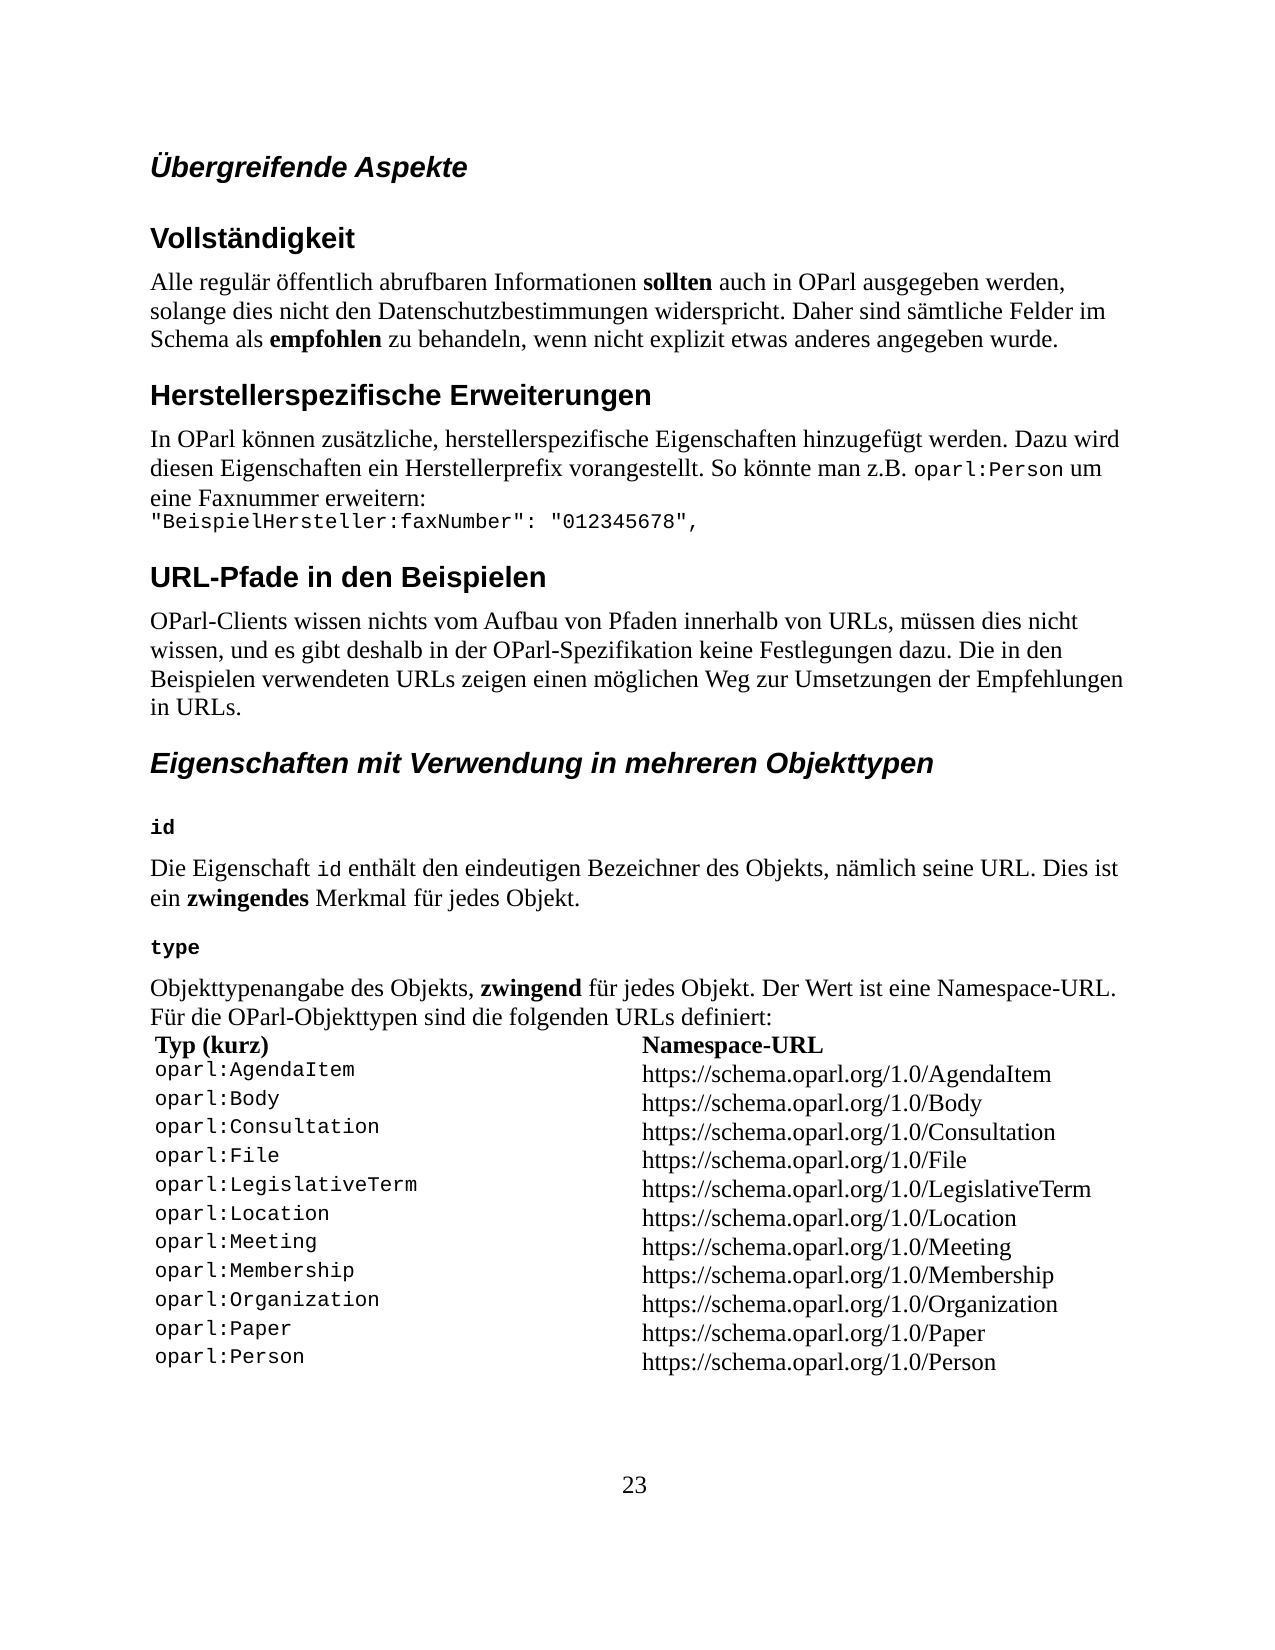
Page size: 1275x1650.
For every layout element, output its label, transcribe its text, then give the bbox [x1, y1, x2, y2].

subtitle Vollständigkeit [150, 221, 1125, 254]
subtitle Herstellerspezifische Erweiterungen [150, 378, 1125, 412]
table_cell https://schema.oparl.org/1.0/Paper [638, 1318, 1125, 1347]
table_header Namespace-URL [638, 1030, 1125, 1059]
table_cell https://schema.oparl.org/1.0/Membership [638, 1260, 1125, 1289]
table_cell https://schema.oparl.org/1.0/LegislativeTerm [638, 1174, 1125, 1203]
table_cell oparl:Person [150, 1347, 637, 1375]
table_cell https://schema.oparl.org/1.0/File [638, 1145, 1125, 1174]
text Objekttypenangabe des Objekts, zwingend für jedes Objekt. Der Wert ist eine Namespace-URL. Für die OParl-Objekttypen sind die folgenden URLs definiert: [150, 973, 1125, 1030]
subtitle Übergreifende Aspekte [150, 150, 1125, 183]
table_header Typ (kurz) [150, 1030, 637, 1059]
table_cell oparl:Membership [150, 1260, 637, 1289]
table_cell https://schema.oparl.org/1.0/AgendaItem [638, 1059, 1125, 1088]
text In OParl können zusätzliche, herstellerspezifische Eigenschaften hinzugefügt werden. Dazu wird diesen Eigenschaften ein Herstellerprefix vorangestellt. So könnte man z.B. oparl:Person um eine Faxnummer erweitern: [150, 424, 1125, 511]
text Die Eigenschaft id enthält den eindeutigen Bezeichner des Objekts, nämlich seine URL. Dies ist ein zwingendes Merkmal für jedes Objekt. [150, 853, 1125, 912]
subtitle URL-Pfade in den Beispielen [150, 560, 1125, 594]
table_cell https://schema.oparl.org/1.0/Location [638, 1203, 1125, 1232]
table_cell https://schema.oparl.org/1.0/Body [638, 1088, 1125, 1117]
table_cell oparl:Paper [150, 1318, 637, 1347]
table_cell https://schema.oparl.org/1.0/Organization [638, 1289, 1125, 1318]
table_cell https://schema.oparl.org/1.0/Meeting [638, 1232, 1125, 1260]
table_cell oparl:Location [150, 1203, 637, 1232]
table_cell oparl:Body [150, 1088, 637, 1117]
text "BeispielHersteller:faxNumber": "012345678", [150, 511, 1125, 535]
table_cell oparl:File [150, 1145, 637, 1174]
table_cell oparl:Organization [150, 1289, 637, 1318]
text Alle regulär öffentlich abrufbaren Informationen sollten auch in OParl ausgegeben werden, solange dies nicht den Datenschutzbestimmungen widerspricht. Daher sind sämtliche Felder im Schema als empfohlen zu behandeln, wenn nicht explizit etwas anderes angegeben wurde. [150, 267, 1125, 353]
subtitle Eigenschaften mit Verwendung in mehreren Objekttypen [150, 746, 1125, 780]
table_cell oparl:Consultation [150, 1117, 637, 1145]
table_cell oparl:Meeting [150, 1232, 637, 1260]
subtitle type [150, 937, 1125, 960]
table_cell https://schema.oparl.org/1.0/Consultation [638, 1117, 1125, 1145]
subtitle id [150, 817, 1125, 841]
table_cell oparl:LegislativeTerm [150, 1174, 637, 1203]
table_cell oparl:AgendaItem [150, 1059, 637, 1088]
text OParl-Clients wissen nichts vom Aufbau von Pfaden innerhalb von URLs, müssen dies nicht wissen, und es gibt deshalb in der OParl-Spezifikation keine Festlegungen dazu. Die in den Beispielen verwendeten URLs zeigen einen möglichen Weg zur Umsetzungen der Empfehlungen in URLs. [150, 606, 1125, 721]
table_cell https://schema.oparl.org/1.0/Person [638, 1347, 1125, 1375]
